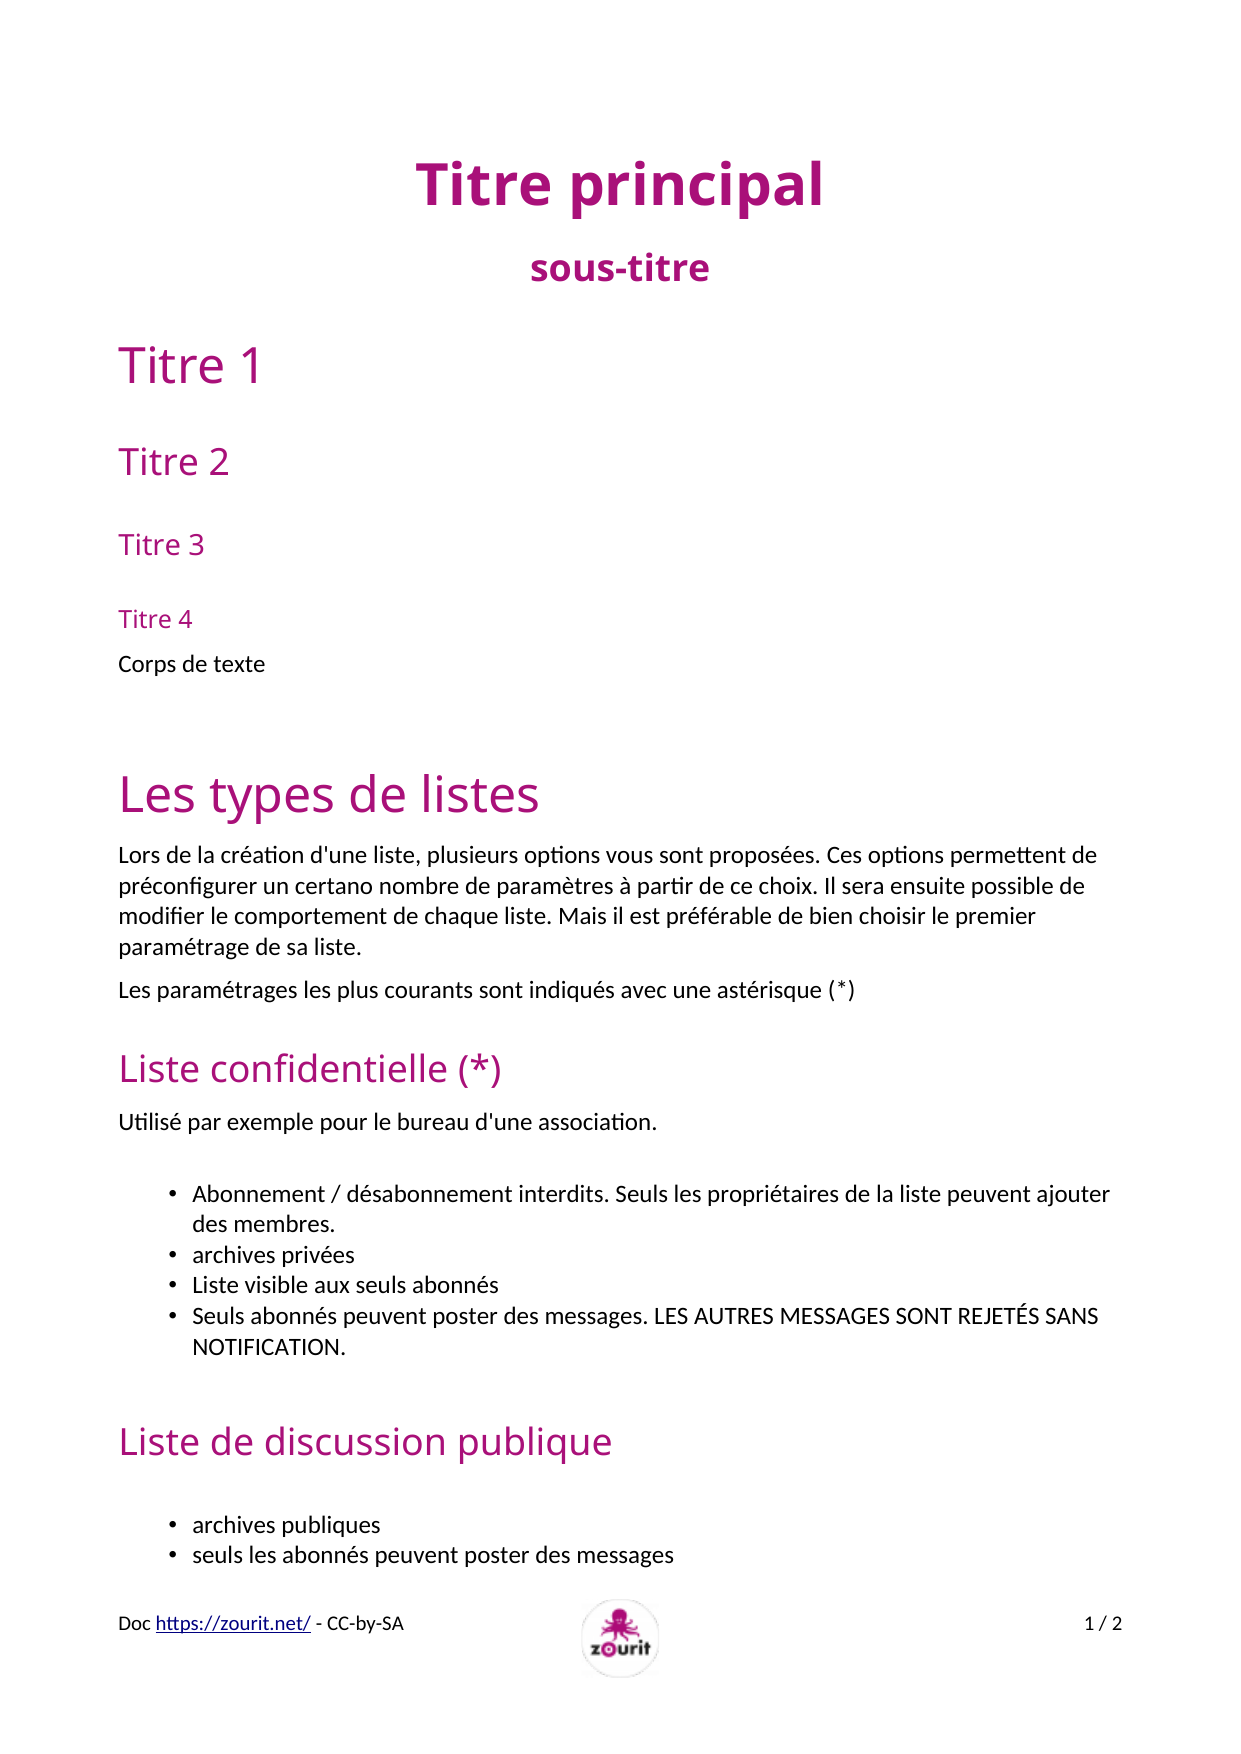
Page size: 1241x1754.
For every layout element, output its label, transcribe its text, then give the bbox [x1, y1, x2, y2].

picture [581, 1599, 660, 1678]
subtitle Liste confidentielle (*) [118, 1042, 1122, 1093]
list seuls les abonnés peuvent poster des messages [177, 1539, 1122, 1570]
text Corps de texte [118, 648, 1122, 678]
subtitle sous-titre [118, 241, 1122, 292]
subtitle Les types de listes [118, 759, 1122, 827]
text Utilisé par exemple pour le bureau d'une association. [118, 1106, 1122, 1136]
list Seuls abonnés peuvent poster des messages. LES AUTRES MESSAGES SONT REJETÉS SANS NOTIFICATION. [177, 1300, 1122, 1361]
list Abonnement / désabonnement interdits. Seuls les propriétaires de la liste peuvent ajouter des membres. [177, 1178, 1122, 1239]
subtitle Liste de discussion publique [118, 1416, 1122, 1467]
subtitle Titre 2 [118, 436, 1122, 487]
list archives privées [177, 1239, 1122, 1270]
subtitle Titre 3 [118, 524, 1122, 564]
text Les paramétrages les plus courants sont indiqués avec une astérisque (*) [118, 974, 1122, 1004]
title Titre principal [118, 143, 1122, 223]
subtitle Titre 4 [118, 601, 1122, 635]
subtitle Titre 1 [118, 330, 1122, 398]
list archives publiques [177, 1509, 1122, 1539]
list Liste visible aux seuls abonnés [177, 1270, 1122, 1300]
text Lors de la création d'une liste, plusieurs options vous sont proposées. Ces options permettent de préconfigurer un certano nombre de paramètres à partir de ce choix. Il sera ensuite possible de modifier le comportement de chaque liste. Mais il est préférable de bien choisir le premier paramétrage de sa liste. [118, 839, 1122, 962]
